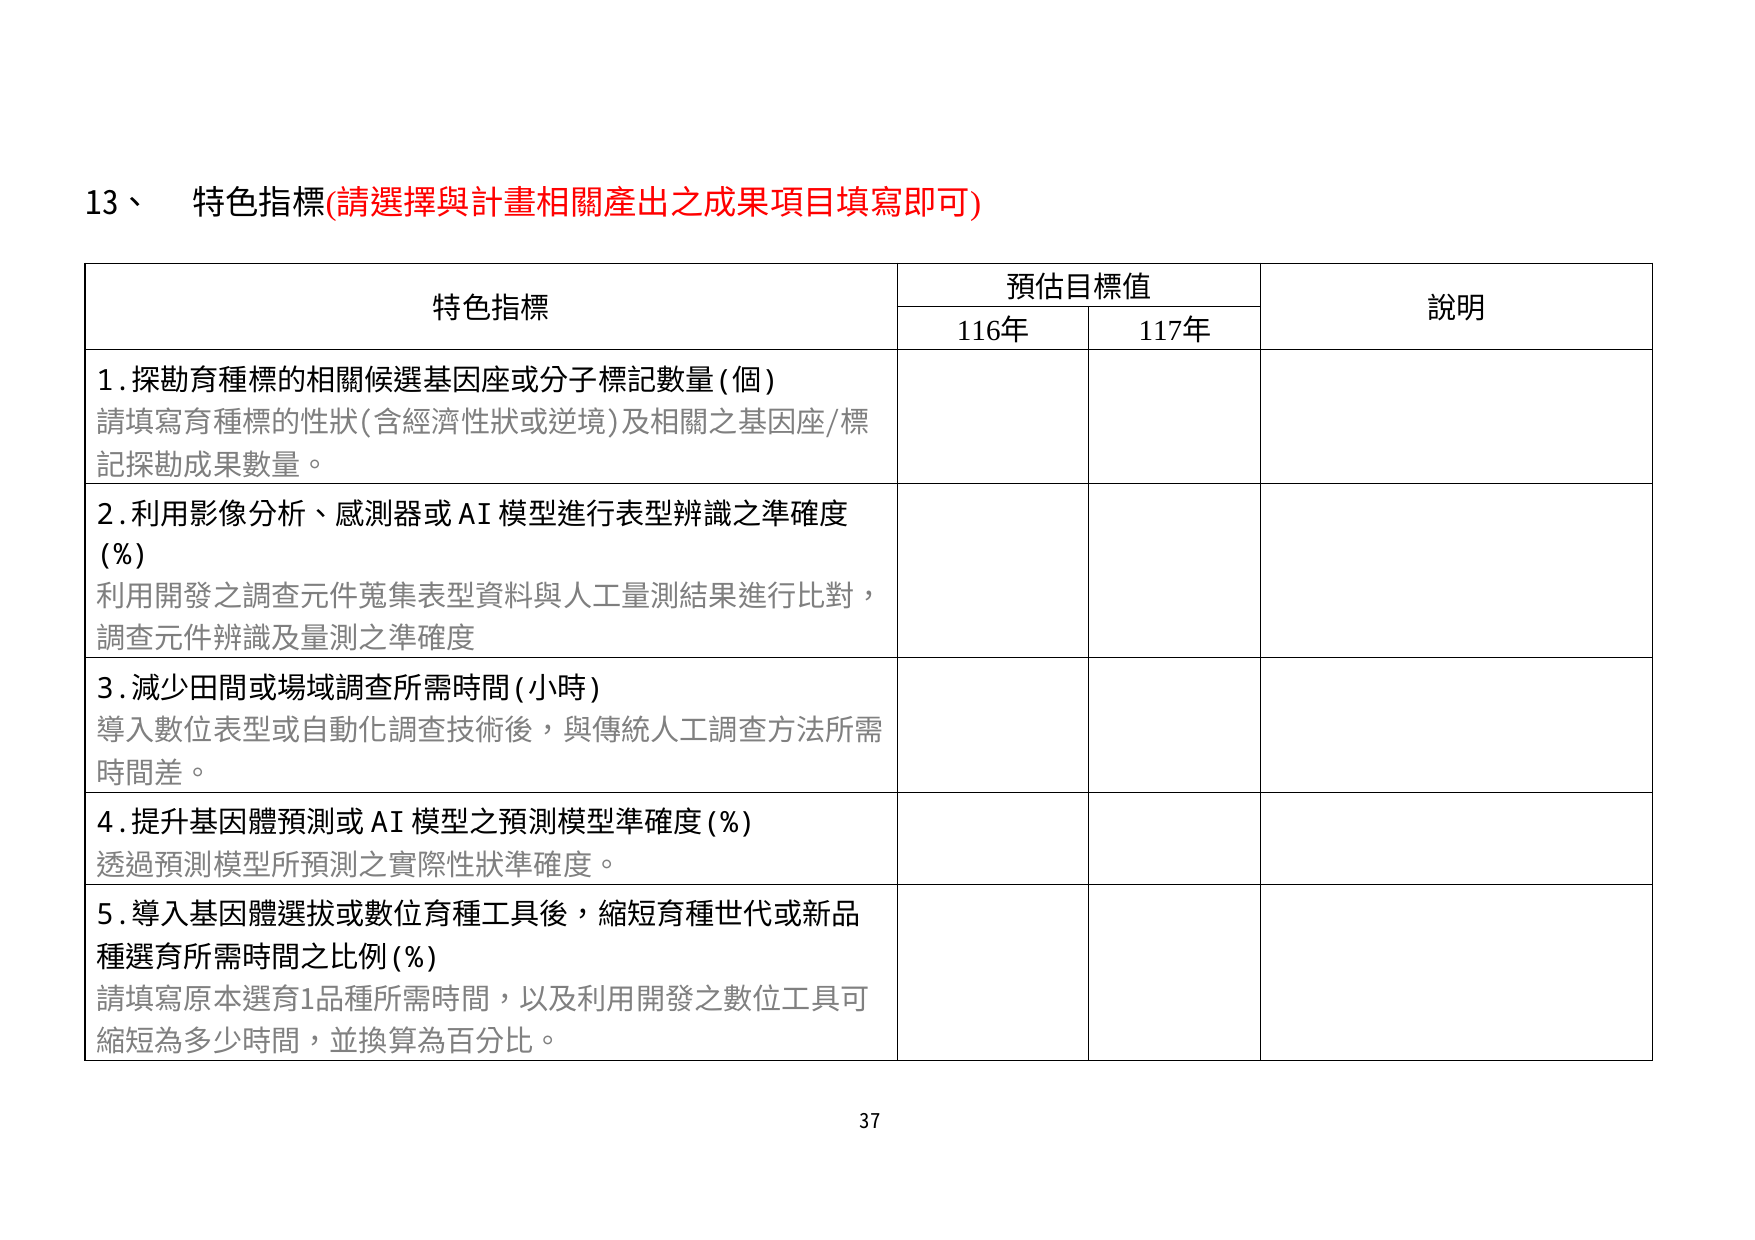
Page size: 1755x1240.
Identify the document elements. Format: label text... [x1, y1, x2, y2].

list 特色指標(請選擇與計畫相關產出之成果項目填寫即可) [85, 176, 1654, 224]
table_cell [898, 350, 1088, 483]
table_cell [1261, 658, 1652, 792]
table_cell [1089, 793, 1260, 883]
table_cell [1089, 484, 1260, 657]
table_cell [1089, 350, 1260, 483]
table_cell 2.利用影像分析、感測器或AI模型進行表型辨識之準確度(%) 利用開發之調查元件蒐集表型資料與人工量測結果進行比對，調查元件辨識及量測之準確度 [86, 484, 897, 657]
table_cell [1261, 484, 1652, 657]
table_cell [1089, 658, 1260, 792]
table_cell [898, 793, 1088, 883]
table_cell 5.導入基因體選拔或數位育種工具後，縮短育種世代或新品種選育所需時間之比例(%) 請填寫原本選育1品種所需時間，以及利用開發之數位工具可縮短為多少時間，並換算為百分比。 [86, 885, 897, 1060]
table_cell 116年 [898, 307, 1088, 349]
table_cell [898, 885, 1088, 1060]
table_cell [898, 484, 1088, 657]
table_cell 4.提升基因體預測或AI模型之預測模型準確度(%) 透過預測模型所預測之實際性狀準確度。 [86, 793, 897, 883]
table_cell [1261, 885, 1652, 1060]
table_cell [898, 658, 1088, 792]
table_cell 117年 [1089, 307, 1260, 349]
table_cell [1261, 350, 1652, 483]
table_cell 3.減少田間或場域調查所需時間(小時) 導入數位表型或自動化調查技術後，與傳統人工調查方法所需時間差。 [86, 658, 897, 792]
table_header 特色指標 [86, 264, 897, 349]
table_cell 1.探勘育種標的相關候選基因座或分子標記數量(個) 請填寫育種標的性狀(含經濟性狀或逆境)及相關之基因座/標記探勘成果數量。 [86, 350, 897, 483]
table_cell [1261, 793, 1652, 883]
table_cell [1089, 885, 1260, 1060]
table_header 說明 [1261, 264, 1652, 349]
table_header 預估目標值 [898, 264, 1260, 306]
